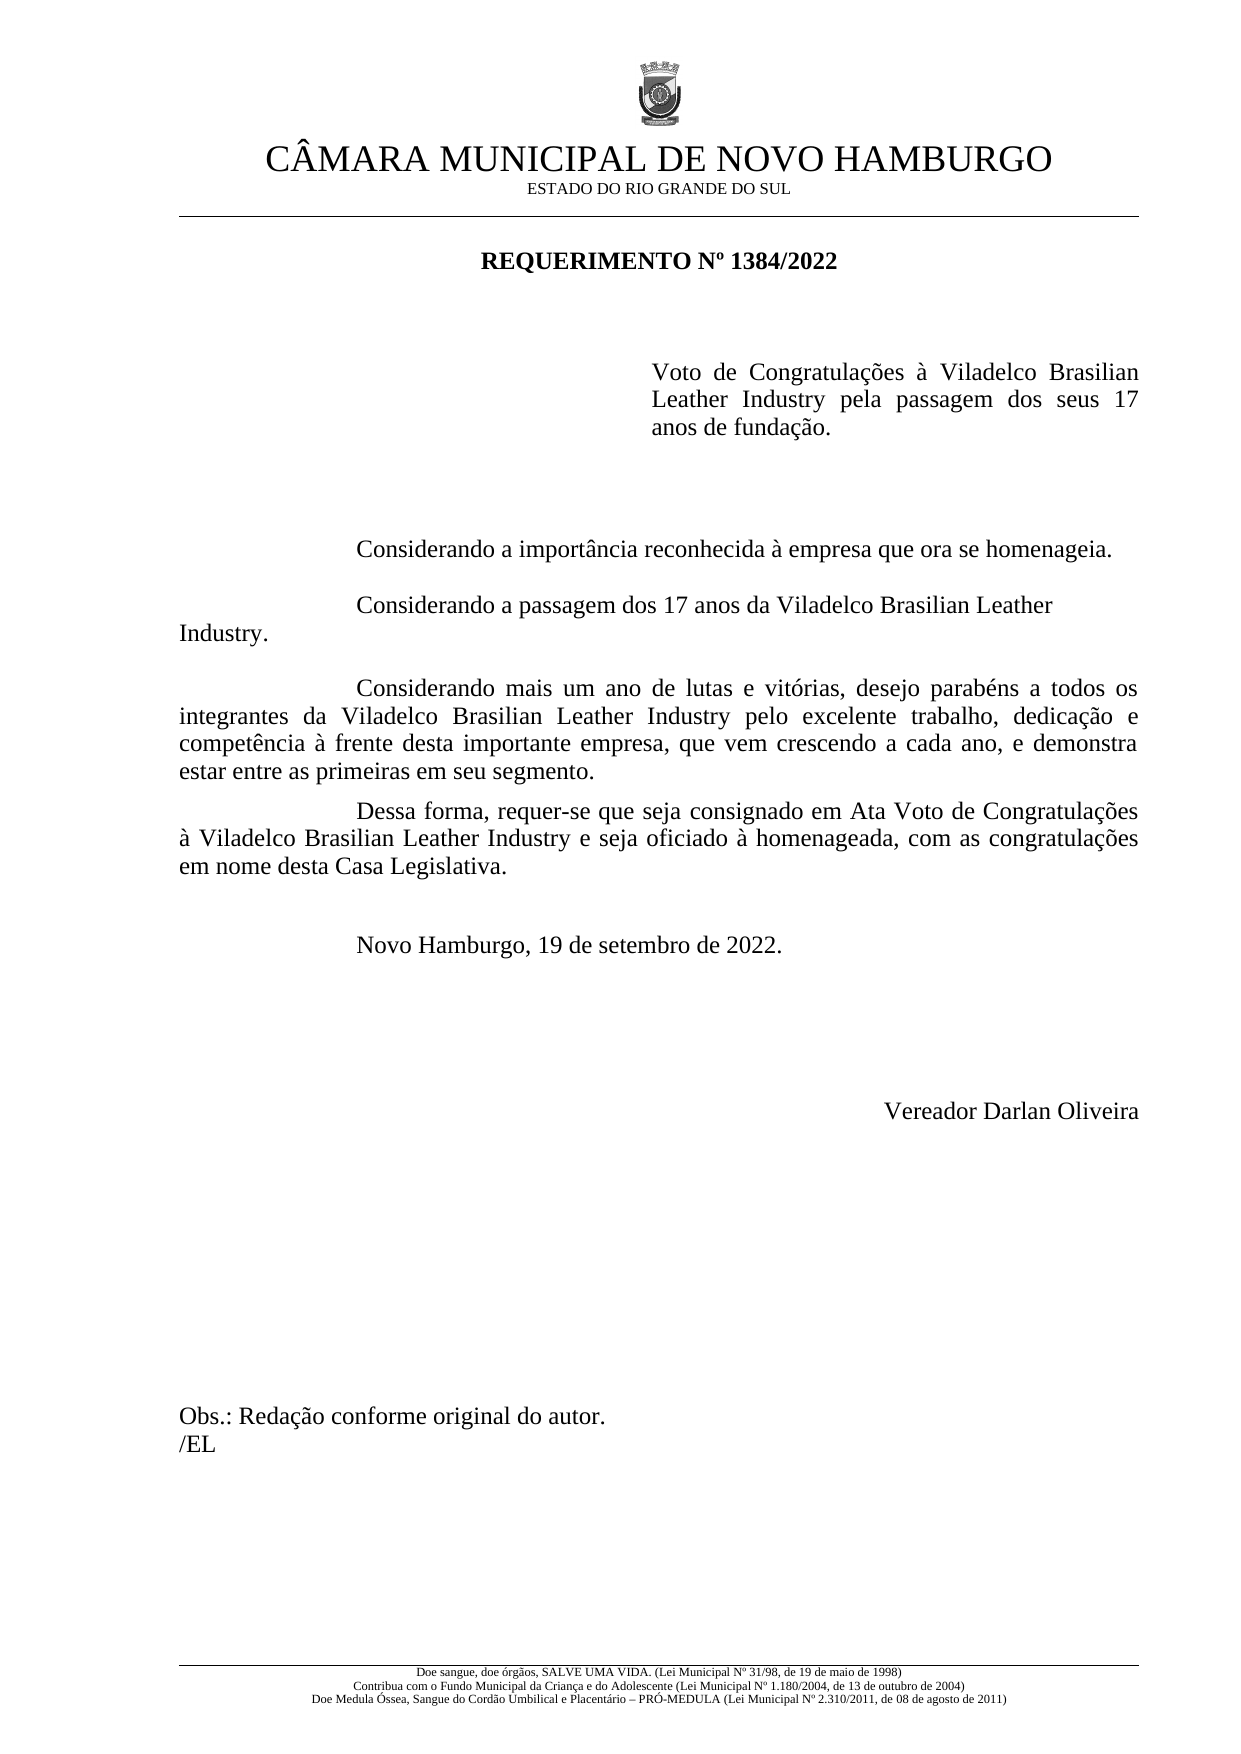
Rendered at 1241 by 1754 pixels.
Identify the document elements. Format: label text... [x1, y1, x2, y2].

text REQUERIMENTO Nº 1384/2022 [179, 247, 1139, 274]
text Considerando a importância reconhecida à empresa que ora se homenageia. [179, 536, 1139, 563]
text Dessa forma, requer-se que seja consignado em Ata Voto de Congratulações à Viladelco Brasilian Leather Industry e seja oficiado à homenageada, com as congratulações em nome desta Casa Legislativa. [179, 797, 1139, 880]
text Voto de Congratulações à Viladelco Brasilian Leather Industry pela passagem dos seus 17 anos de fundação. [651, 358, 1139, 441]
text Considerando mais um ano de lutas e vitórias, desejo parabéns a todos os integrantes da Viladelco Brasilian Leather Industry pelo excelente trabalho, dedicação e competência à frente desta importante empresa, que vem crescendo a cada ano, e demonstra estar entre as primeiras em seu segmento. [179, 674, 1139, 785]
text Vereador Darlan Oliveira [179, 1097, 1139, 1125]
text Novo Hamburgo, 19 de setembro de 2022. [179, 931, 1139, 959]
text /EL [179, 1430, 1139, 1458]
text Considerando a passagem dos 17 anos da Viladelco Brasilian Leather Industry. [179, 591, 1139, 646]
text Obs.: Redação conforme original do autor. [179, 1402, 1139, 1430]
